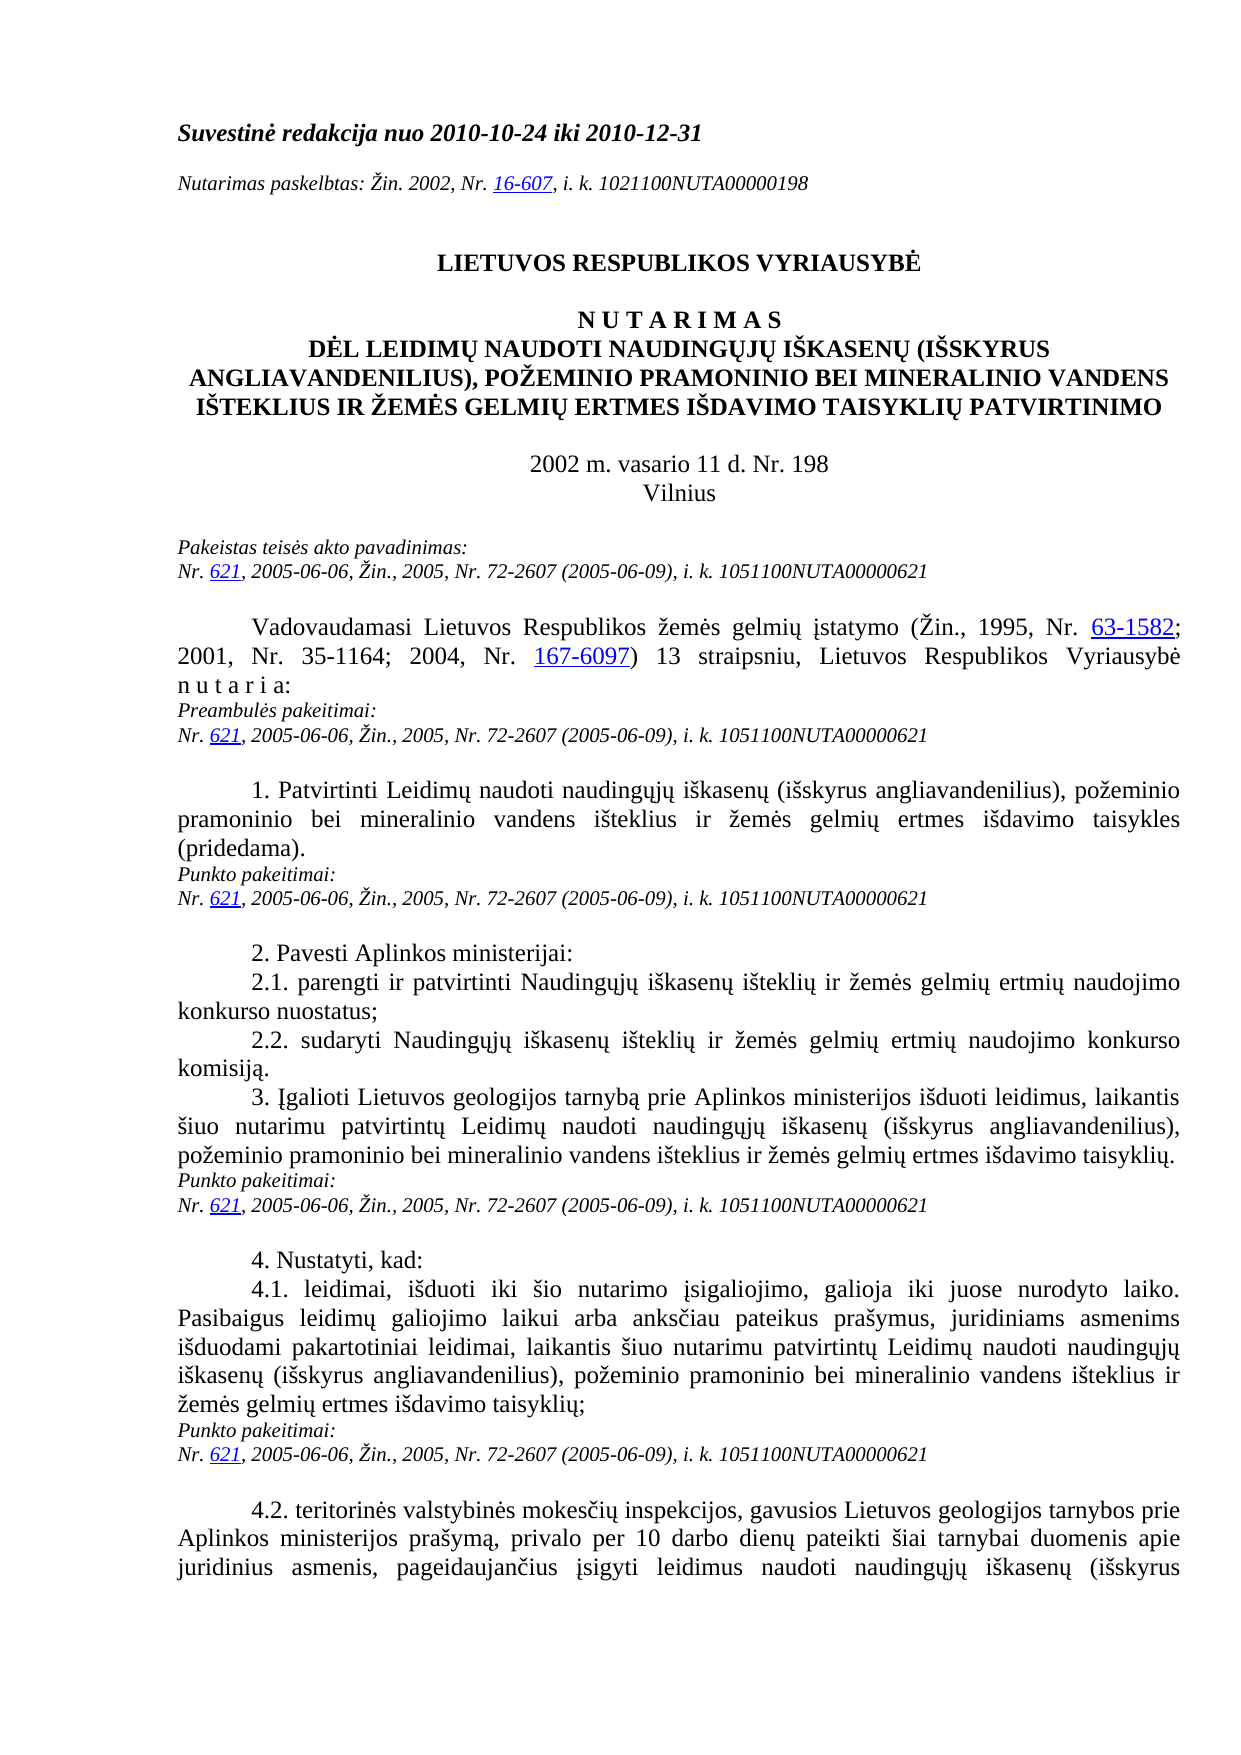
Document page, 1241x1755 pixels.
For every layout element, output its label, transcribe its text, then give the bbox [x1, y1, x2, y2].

text Nr. 621, 2005-06-06, Žin., 2005, Nr. 72-2607 (2005-06-09), i. k. 1051100NUTA00000621 [177, 559, 1181, 583]
text 2.1. parengti ir patvirtinti Naudingųjų iškasenų išteklių ir žemės gelmių ertmių naudojimo konkurso nuostatus; [177, 967, 1181, 1025]
text LIETUVOS RESPUBLIKOS VYRIAUSYBĖ [177, 248, 1181, 277]
text 2. Pavesti Aplinkos ministerijai: [177, 938, 1181, 967]
text DĖL LEIDIMŲ NAUDOTI NAUDINGŲJŲ IŠKASENŲ (IŠSKYRUS ANGLIAVANDENILIUS), POŽEMINIO PRAMONINIO BEI MINERALINIO VANDENS IŠTEKLIUS IR ŽEMĖS GELMIŲ ERTMES IŠDAVIMO TAISYKLIŲ PATVIRTINIMO [177, 334, 1181, 420]
text 4.1. leidimai, išduoti iki šio nutarimo įsigaliojimo, galioja iki juose nurodyto laiko. Pasibaigus leidimų galiojimo laikui arba anksčiau pateikus prašymus, juridiniams asmenims išduodami pakartotiniai leidimai, laikantis šiuo nutarimu patvirtintų Leidimų naudoti naudingųjų iškasenų (išskyrus angliavandenilius), požeminio pramoninio bei mineralinio vandens išteklius ir žemės gelmių ertmes išdavimo taisyklių; [177, 1274, 1181, 1418]
text Pakeistas teisės akto pavadinimas: [177, 535, 1181, 559]
text 2.2. sudaryti Naudingųjų iškasenų išteklių ir žemės gelmių ertmių naudojimo konkurso komisiją. [177, 1025, 1181, 1082]
text Nr. 621, 2005-06-06, Žin., 2005, Nr. 72-2607 (2005-06-09), i. k. 1051100NUTA00000621 [177, 1442, 1181, 1466]
text Vadovaudamasi Lietuvos Respublikos žemės gelmių įstatymo (Žin., 1995, Nr. 63-1582; 2001, Nr. 35-1164; 2004, Nr. 167-6097) 13 straipsniu, Lietuvos Respublikos Vyriausybė nutaria: [177, 612, 1181, 698]
text Preambulės pakeitimai: [177, 698, 1181, 722]
text Nr. 621, 2005-06-06, Žin., 2005, Nr. 72-2607 (2005-06-09), i. k. 1051100NUTA00000621 [177, 1192, 1181, 1217]
text Nr. 621, 2005-06-06, Žin., 2005, Nr. 72-2607 (2005-06-09), i. k. 1051100NUTA00000621 [177, 722, 1181, 747]
text 4. Nustatyti, kad: [177, 1245, 1181, 1274]
text 3. Įgalioti Lietuvos geologijos tarnybą prie Aplinkos ministerijos išduoti leidimus, laikantis šiuo nutarimu patvirtintų Leidimų naudoti naudingųjų iškasenų (išskyrus angliavandenilius), požeminio pramoninio bei mineralinio vandens išteklius ir žemės gelmių ertmes išdavimo taisyklių. [177, 1082, 1181, 1168]
text N U T A R I M A S [177, 305, 1181, 334]
text Punkto pakeitimai: [177, 1168, 1181, 1192]
text Suvestinė redakcija nuo 2010-10-24 iki 2010-12-31 [177, 118, 1181, 147]
text Punkto pakeitimai: [177, 862, 1181, 886]
text Nr. 621, 2005-06-06, Žin., 2005, Nr. 72-2607 (2005-06-09), i. k. 1051100NUTA00000621 [177, 886, 1181, 910]
text Nutarimas paskelbtas: Žin. 2002, Nr. 16-607, i. k. 1021100NUTA00000198 [177, 171, 1181, 195]
text 2002 m. vasario 11 d. Nr. 198 [177, 449, 1181, 478]
text 1. Patvirtinti Leidimų naudoti naudingųjų iškasenų (išskyrus angliavandenilius), požeminio pramoninio bei mineralinio vandens išteklius ir žemės gelmių ertmes išdavimo taisykles (pridedama). [177, 775, 1181, 862]
text Punkto pakeitimai: [177, 1418, 1181, 1442]
text Vilnius [177, 478, 1181, 507]
text 4.2. teritorinės valstybinės mokesčių inspekcijos, gavusios Lietuvos geologijos tarnybos prie Aplinkos ministerijos prašymą, privalo per 10 darbo dienų pateikti šiai tarnybai duomenis apie juridinius asmenis, pageidaujančius įsigyti leidimus naudoti naudingųjų iškasenų (išskyrus [177, 1495, 1181, 1581]
